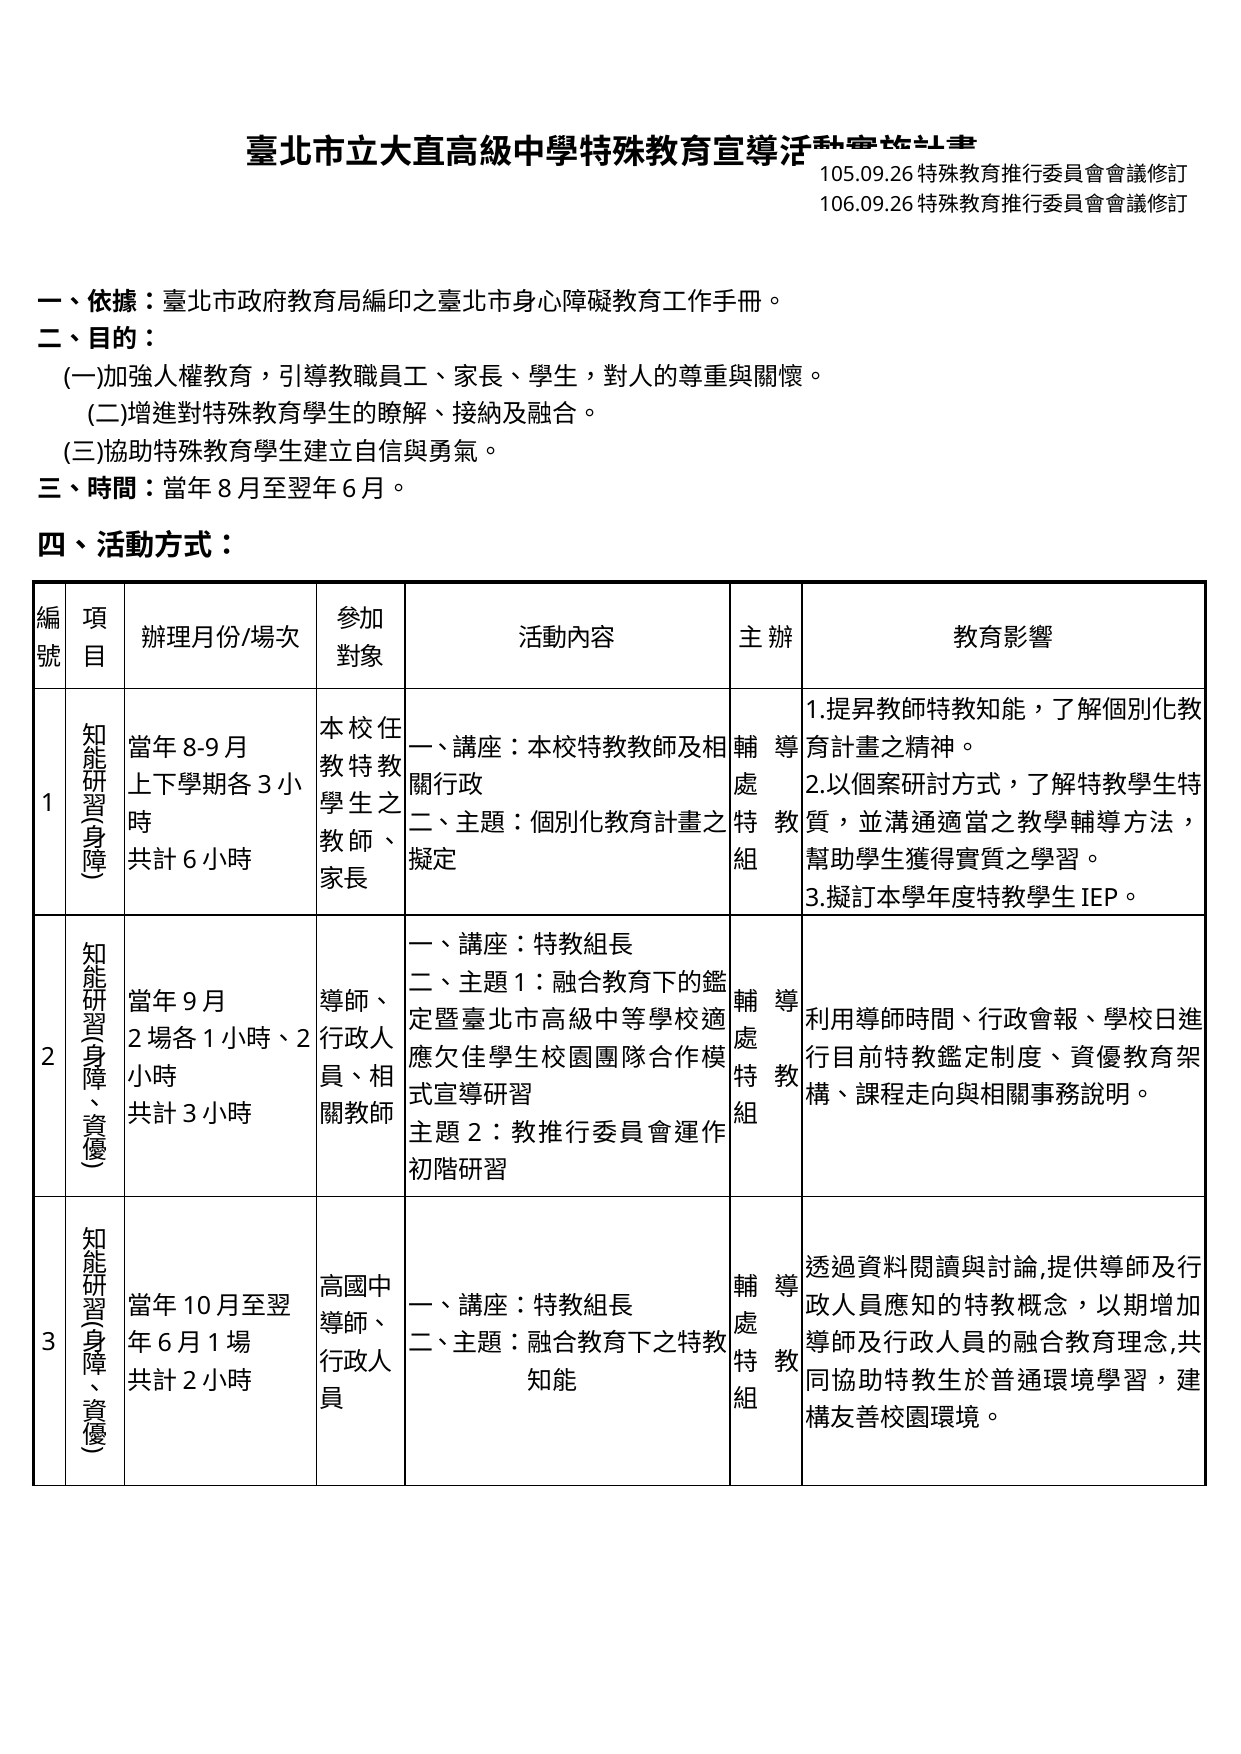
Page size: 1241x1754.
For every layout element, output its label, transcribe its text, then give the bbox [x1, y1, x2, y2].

table_cell 1 [35, 689, 65, 914]
table_cell 輔導處 特教組 [731, 689, 801, 914]
table_header 項 目 [66, 584, 124, 688]
text 一、依據：臺北市政府教育局編印之臺北市身心障礙教育工作手冊。 [37, 280, 1187, 318]
table_cell 1.提昇教師特教知能，了解個別化教育計畫之精神。 2.以個案研討方式，了解特教學生特質，並溝通適當之教學輔導方法，幫助學生獲得實質之學習。 3.擬訂本學年度特教學生IEP。 [803, 689, 1204, 914]
table_cell 本校任教特教學生之教師、家長 [317, 689, 404, 914]
text (二)增進對特殊教育學生的瞭解、接納及融合。 [37, 393, 1187, 430]
table_cell 一、講座：特教組長 二、主題：融合教育下之特教知能 [406, 1197, 729, 1484]
table_header 教育影響 [803, 584, 1204, 688]
table_cell 知能研習(身障、資優) [66, 1197, 124, 1484]
table_cell 輔導處 特教組 [731, 916, 801, 1196]
text 三、時間：當年8月至翌年6月。 [37, 468, 1187, 505]
table_cell 輔導處 特教組 [731, 1197, 801, 1484]
table_cell 知能研習(身障) [66, 689, 124, 914]
table_cell 2 [35, 916, 65, 1196]
text (三)協助特殊教育學生建立自信與勇氣。 [37, 430, 1187, 468]
table_cell 一、講座：特教組長 二、主題1：融合教育下的鑑定暨臺北市高級中等學校適應欠佳學生校園團隊合作模式宣導研習 主題2：教推行委員會運作初階研習 [406, 916, 729, 1196]
subtitle 臺北市立大直高級中學特殊教育宣導活動實施計畫 [37, 112, 1214, 224]
text 105.09.26特殊教育推行委員會會議修訂 [819, 157, 1199, 187]
table_cell 當年9月 2場各1小時、2小時 共計3小時 [125, 916, 316, 1196]
table_cell 一、講座：本校特教教師及相關行政 二、主題：個別化教育計畫之擬定 [406, 689, 729, 914]
text 106.09.26特殊教育推行委員會會議修訂 [819, 187, 1199, 216]
table_cell 透過資料閱讀與討論,提供導師及行政人員應知的特教概念，以期增加導師及行政人員的融合教育理念,共同協助特教生於普通環境學習，建構友善校園環境。 [803, 1197, 1204, 1484]
text 四、活動方式： [37, 505, 1187, 580]
table_cell 利用導師時間、行政會報、學校日進行目前特教鑑定制度、資優教育架構、課程走向與相關事務說明。 [803, 916, 1204, 1196]
table_header 編 號 [35, 584, 65, 688]
table_header 主 辦 [731, 584, 801, 688]
table_cell 當年10月至翌年6月1場 共計2小時 [125, 1197, 316, 1484]
table_cell 當年8-9月 上下學期各3小時 共計6小時 [125, 689, 316, 914]
table_cell 知能研習(身障、資優) [66, 916, 124, 1196]
text 二、目的： [37, 318, 1187, 355]
table_header 參加 對象 [317, 584, 404, 688]
table_cell 高國中導師、行政人員 [317, 1197, 404, 1484]
table_header 辦理月份/場次 [125, 584, 316, 688]
table_cell 3 [35, 1197, 65, 1484]
text (一)加強人權教育，引導教職員工、家長、學生，對人的尊重與關懷。 [37, 355, 1187, 393]
table_header 活動內容 [406, 584, 729, 688]
table_cell 導師、行政人員、相關教師 [317, 916, 404, 1196]
